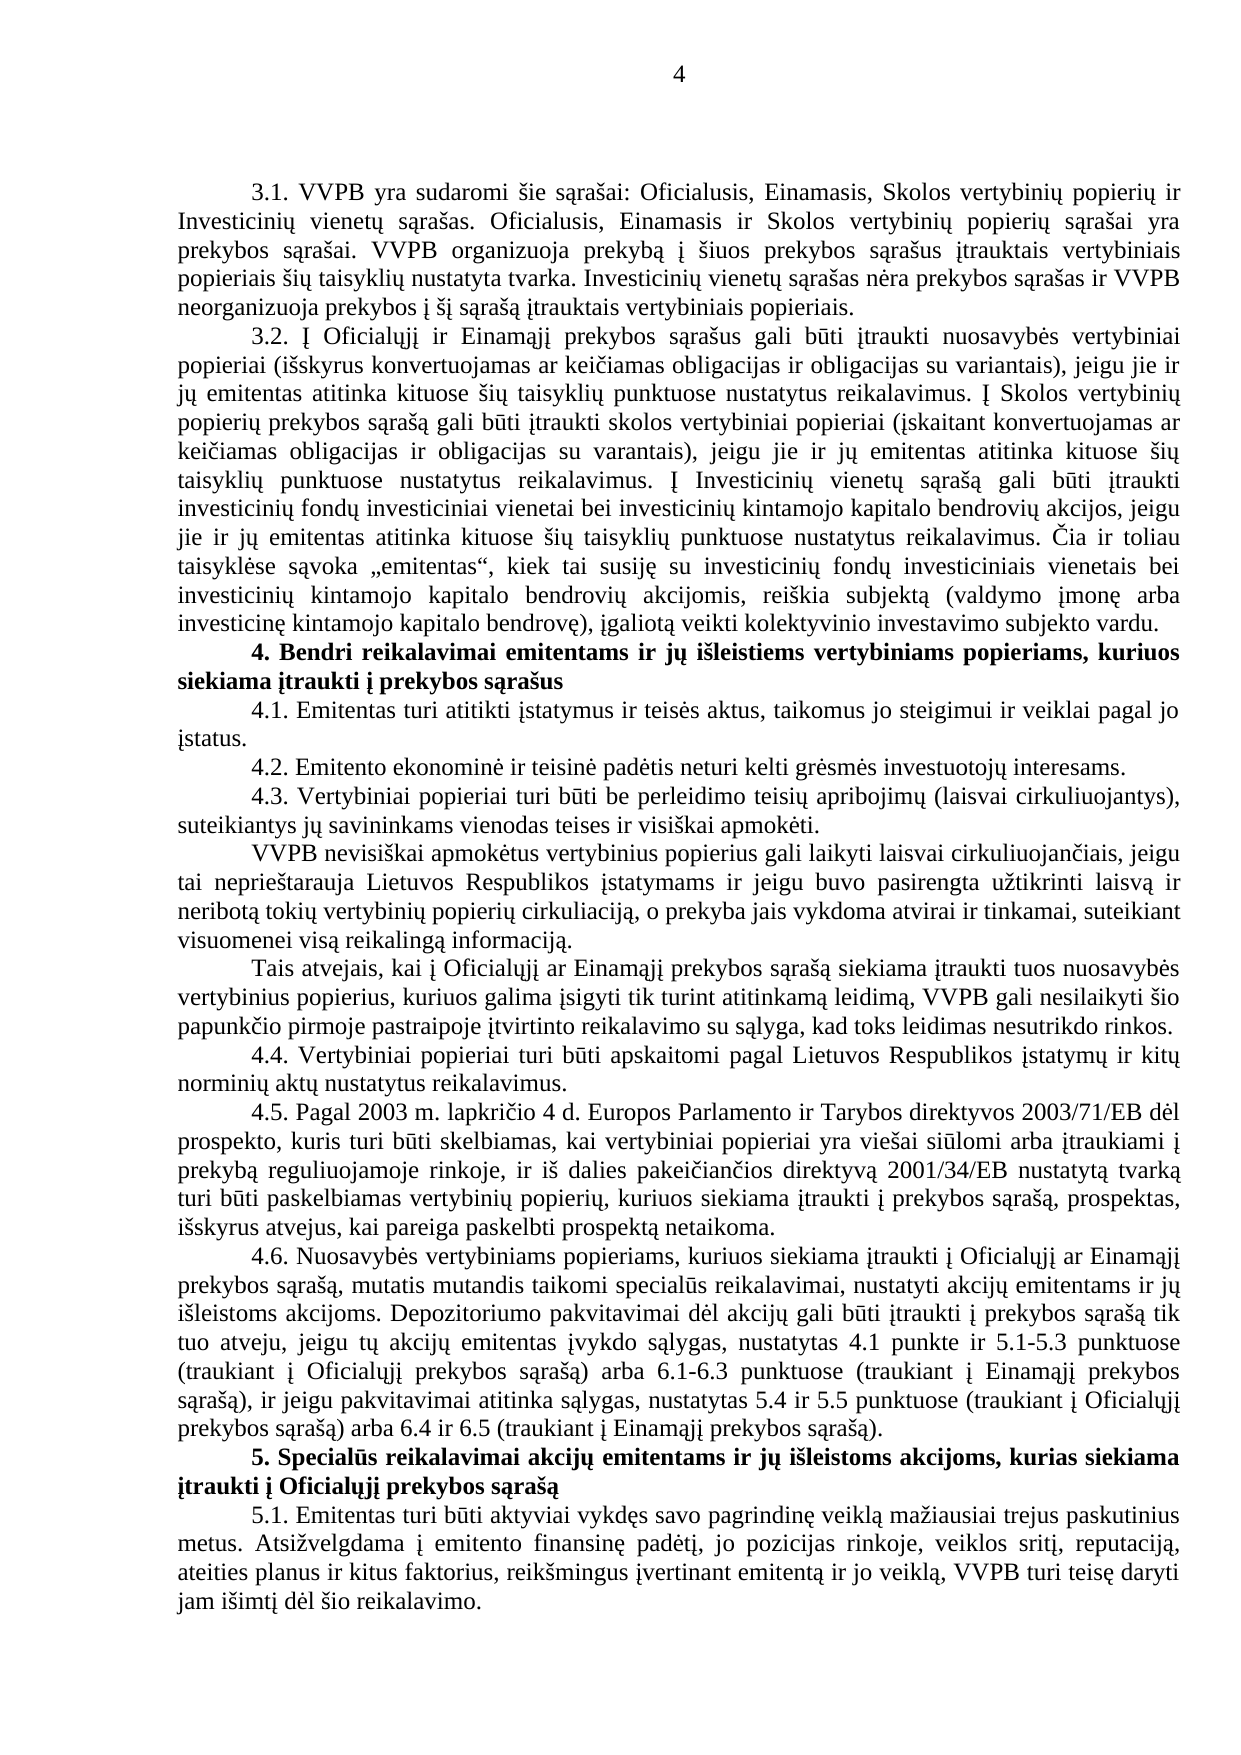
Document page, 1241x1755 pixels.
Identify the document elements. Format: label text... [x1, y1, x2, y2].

text Tais atvejais, kai į Oficialųjį ar Einamąjį prekybos sąrašą siekiama įtraukti tuos nuosavybės vertybinius popierius, kuriuos galima įsigyti tik turint atitinkamą leidimą, VVPB gali nesilaikyti šio papunkčio pirmoje pastraipoje įtvirtinto reikalavimo su sąlyga, kad toks leidimas nesutrikdo rinkos. [177, 953, 1181, 1040]
text 4.1. Emitentas turi atitikti įstatymus ir teisės aktus, taikomus jo steigimui ir veiklai pagal jo įstatus. [177, 695, 1181, 752]
text 5. Specialūs reikalavimai akcijų emitentams ir jų išleistoms akcijoms, kurias siekiama įtraukti į Oficialųjį prekybos sąrašą [177, 1442, 1181, 1500]
text 3.1. VVPB yra sudaromi šie sąrašai: Oficialusis, Einamasis, Skolos vertybinių popierių ir Investicinių vienetų sąrašas. Oficialusis, Einamasis ir Skolos vertybinių popierių sąrašai yra prekybos sąrašai. VVPB organizuoja prekybą į šiuos prekybos sąrašus įtrauktais vertybiniais popieriais šių taisyklių nustatyta tvarka. Investicinių vienetų sąrašas nėra prekybos sąrašas ir VVPB neorganizuoja prekybos į šį sąrašą įtrauktais vertybiniais popieriais. [177, 177, 1181, 321]
text 3.2. Į Oficialųjį ir Einamąjį prekybos sąrašus gali būti įtraukti nuosavybės vertybiniai popieriai (išskyrus konvertuojamas ar keičiamas obligacijas ir obligacijas su variantais), jeigu jie ir jų emitentas atitinka kituose šių taisyklių punktuose nustatytus reikalavimus. Į Skolos vertybinių popierių prekybos sąrašą gali būti įtraukti skolos vertybiniai popieriai (įskaitant konvertuojamas ar keičiamas obligacijas ir obligacijas su varantais), jeigu jie ir jų emitentas atitinka kituose šių taisyklių punktuose nustatytus reikalavimus. Į Investicinių vienetų sąrašą gali būti įtraukti investicinių fondų investiciniai vienetai bei investicinių kintamojo kapitalo bendrovių akcijos, jeigu jie ir jų emitentas atitinka kituose šių taisyklių punktuose nustatytus reikalavimus. Čia ir toliau taisyklėse sąvoka „emitentas“, kiek tai susiję su investicinių fondų investiciniais vienetais bei investicinių kintamojo kapitalo bendrovių akcijomis, reiškia subjektą (valdymo įmonę arba investicinę kintamojo kapitalo bendrovę), įgaliotą veikti kolektyvinio investavimo subjekto vardu. [177, 321, 1181, 637]
text 4.6. Nuosavybės vertybiniams popieriams, kuriuos siekiama įtraukti į Oficialųjį ar Einamąjį prekybos sąrašą, mutatis mutandis taikomi specialūs reikalavimai, nustatyti akcijų emitentams ir jų išleistoms akcijoms. Depozitoriumo pakvitavimai dėl akcijų gali būti įtraukti į prekybos sąrašą tik tuo atveju, jeigu tų akcijų emitentas įvykdo sąlygas, nustatytas 4.1 punkte ir 5.1-5.3 punktuose (traukiant į Oficialųjį prekybos sąrašą) arba 6.1-6.3 punktuose (traukiant į Einamąjį prekybos sąrašą), ir jeigu pakvitavimai atitinka sąlygas, nustatytas 5.4 ir 5.5 punktuose (traukiant į Oficialųjį prekybos sąrašą) arba 6.4 ir 6.5 (traukiant į Einamąjį prekybos sąrašą). [177, 1241, 1181, 1442]
text 4. Bendri reikalavimai emitentams ir jų išleistiems vertybiniams popieriams, kuriuos siekiama įtraukti į prekybos sąrašus [177, 637, 1181, 695]
text 4.2. Emitento ekonominė ir teisinė padėtis neturi kelti grėsmės investuotojų interesams. [177, 752, 1181, 781]
text 4.3. Vertybiniai popieriai turi būti be perleidimo teisių apribojimų (laisvai cirkuliuojantys), suteikiantys jų savininkams vienodas teises ir visiškai apmokėti. [177, 781, 1181, 838]
text VVPB nevisiškai apmokėtus vertybinius popierius gali laikyti laisvai cirkuliuojančiais, jeigu tai neprieštarauja Lietuvos Respublikos įstatymams ir jeigu buvo pasirengta užtikrinti laisvą ir neribotą tokių vertybinių popierių cirkuliaciją, o prekyba jais vykdoma atvirai ir tinkamai, suteikiant visuomenei visą reikalingą informaciją. [177, 838, 1181, 953]
text 4.5. Pagal 2003 m. lapkričio 4 d. Europos Parlamento ir Tarybos direktyvos 2003/71/EB dėl prospekto, kuris turi būti skelbiamas, kai vertybiniai popieriai yra viešai siūlomi arba įtraukiami į prekybą reguliuojamoje rinkoje, ir iš dalies pakeičiančios direktyvą 2001/34/EB nustatytą tvarką turi būti paskelbiamas vertybinių popierių, kuriuos siekiama įtraukti į prekybos sąrašą, prospektas, išskyrus atvejus, kai pareiga paskelbti prospektą netaikoma. [177, 1097, 1181, 1241]
text 4.4. Vertybiniai popieriai turi būti apskaitomi pagal Lietuvos Respublikos įstatymų ir kitų norminių aktų nustatytus reikalavimus. [177, 1040, 1181, 1097]
text 5.1. Emitentas turi būti aktyviai vykdęs savo pagrindinę veiklą mažiausiai trejus paskutinius metus. Atsižvelgdama į emitento finansinę padėtį, jo pozicijas rinkoje, veiklos sritį, reputaciją, ateities planus ir kitus faktorius, reikšmingus įvertinant emitentą ir jo veiklą, VVPB turi teisę daryti jam išimtį dėl šio reikalavimo. [177, 1500, 1181, 1615]
